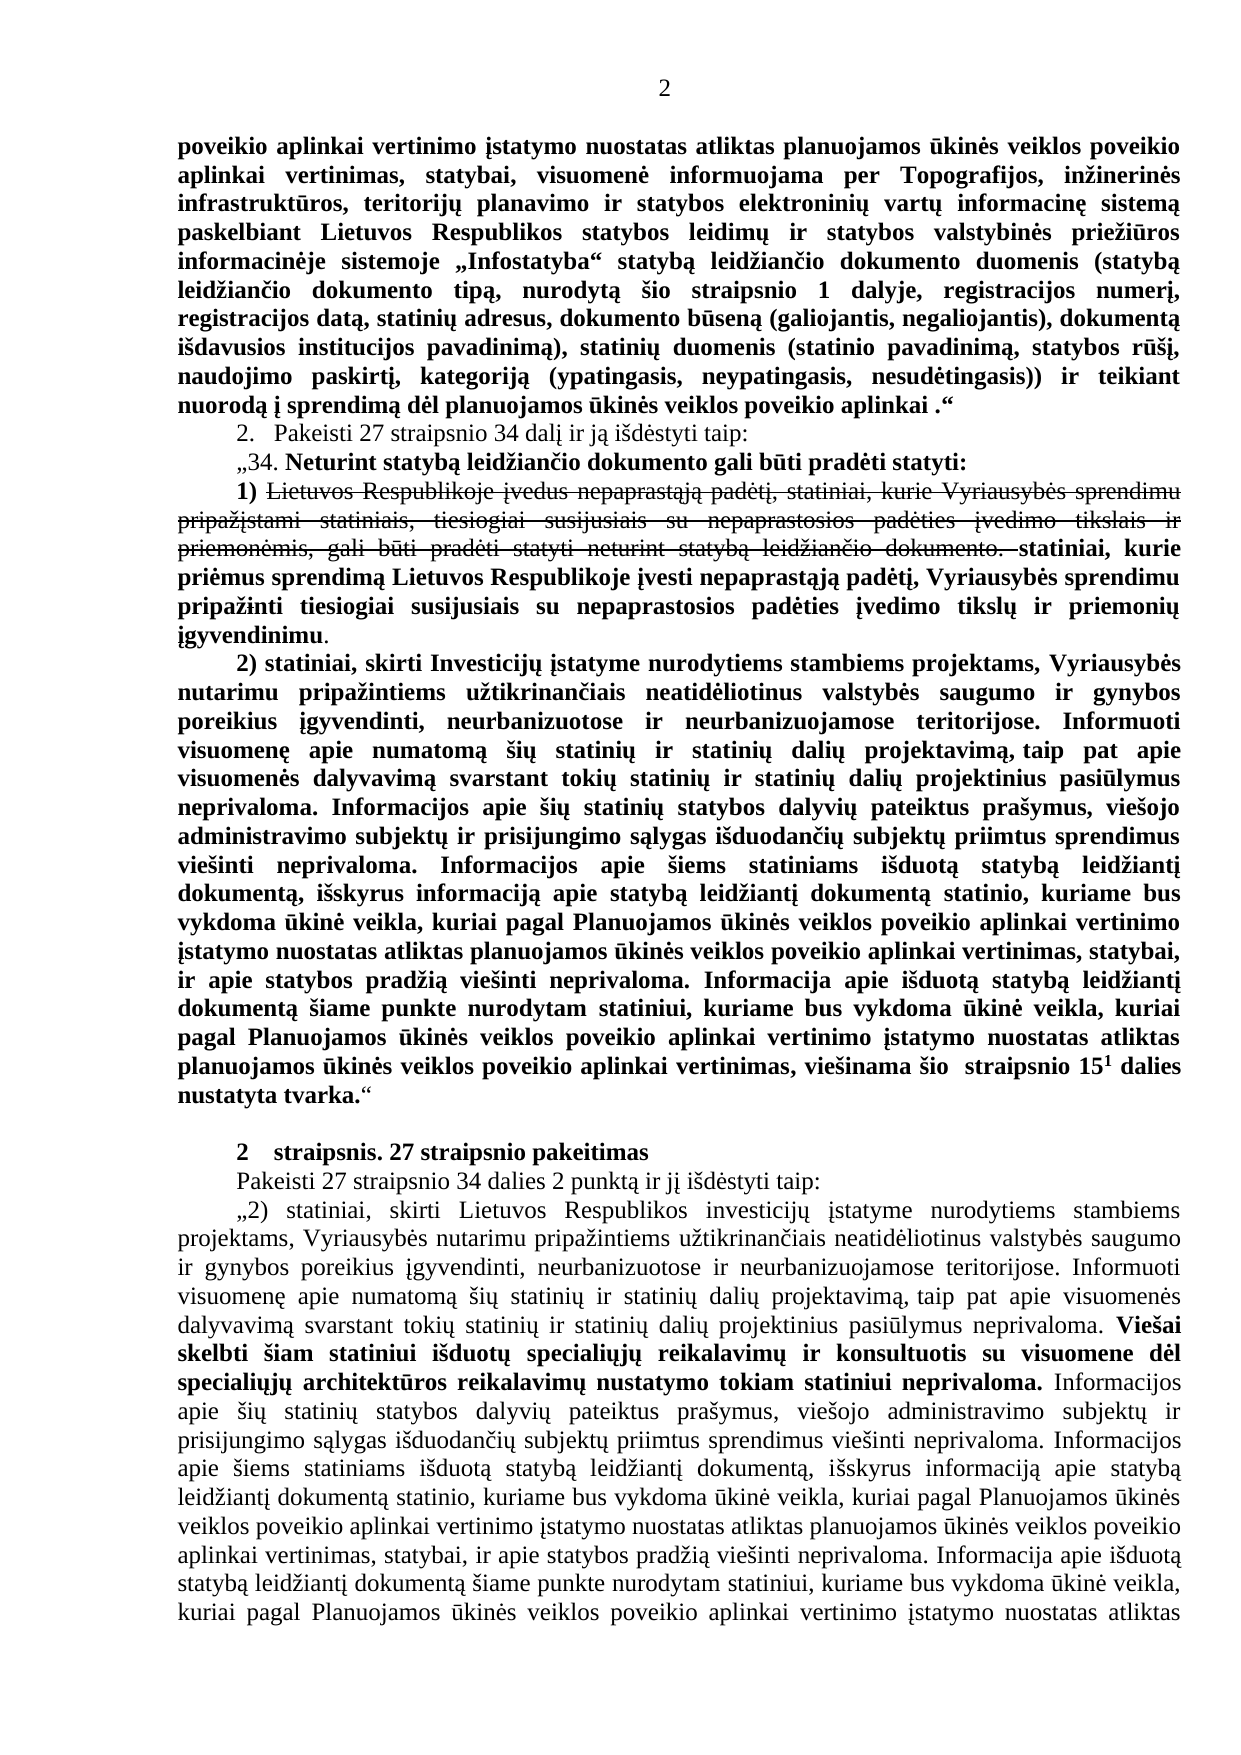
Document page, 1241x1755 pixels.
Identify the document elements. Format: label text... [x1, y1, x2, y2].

text „34. Neturint statybą leidžiančio dokumento gali būti pradėti statyti: [177, 447, 1181, 476]
text 2) statiniai, skirti Investicijų įstatyme nurodytiems stambiems projektams, Vyriausybės nutarimu pripažintiems užtikrinančiais neatidėliotinus valstybės saugumo ir gynybos poreikius įgyvendinti, neurbanizuotose ir neurbanizuojamose teritorijose. Informuoti visuomenę apie numatomą šių statinių ir statinių dalių projektavimą, taip pat apie visuomenės dalyvavimą svarstant tokių statinių ir statinių dalių projektinius pasiūlymus neprivaloma. Informacijos apie šių statinių statybos dalyvių pateiktus prašymus, viešojo administravimo subjektų ir prisijungimo sąlygas išduodančių subjektų priimtus sprendimus viešinti neprivaloma. Informacijos apie šiems statiniams išduotą statybą leidžiantį dokumentą, išskyrus informaciją apie statybą leidžiantį dokumentą statinio, kuriame bus vykdoma ūkinė veikla, kuriai pagal Planuojamos ūkinės veiklos poveikio aplinkai vertinimo įstatymo nuostatas atliktas planuojamos ūkinės veiklos poveikio aplinkai vertinimas, statybai, ir apie statybos pradžią viešinti neprivaloma. Informacija apie išduotą statybą leidžiantį dokumentą šiame punkte nurodytam statiniui, kuriame bus vykdoma ūkinė veikla, kuriai pagal Planuojamos ūkinės veiklos poveikio aplinkai vertinimo įstatymo nuostatas atliktas planuojamos ūkinės veiklos poveikio aplinkai vertinimas, viešinama šio straipsnio 151 dalies nustatyta tvarka.“ [177, 648, 1181, 1108]
text 2. Pakeisti 27 straipsnio 34 dalį ir ją išdėstyti taip: [236, 418, 1181, 447]
text poveikio aplinkai vertinimo įstatymo nuostatas atliktas planuojamos ūkinės veiklos poveikio aplinkai vertinimas, statybai, visuomenė informuojama per Topografijos, inžinerinės infrastruktūros, teritorijų planavimo ir statybos elektroninių vartų informacinę sistemą paskelbiant Lietuvos Respublikos statybos leidimų ir statybos valstybinės priežiūros informacinėje sistemoje „Infostatyba“ statybą leidžiančio dokumento duomenis (statybą leidžiančio dokumento tipą, nurodytą šio straipsnio 1 dalyje, registracijos numerį, registracijos datą, statinių adresus, dokumento būseną (galiojantis, negaliojantis), dokumentą išdavusios institucijos pavadinimą), statinių duomenis (statinio pavadinimą, statybos rūšį, naudojimo paskirtį, kategoriją (ypatingasis, neypatingasis, nesudėtingasis)) ir teikiant nuorodą į sprendimą dėl planuojamos ūkinės veiklos poveikio aplinkai .“ [177, 131, 1181, 418]
text 2 straipsnis. 27 straipsnio pakeitimas [236, 1137, 1181, 1166]
text 1) Lietuvos Respublikoje įvedus nepaprastąją padėtį, statiniai, kurie Vyriausybės sprendimu pripažįstami statiniais, tiesiogiai susijusiais su nepaprastosios padėties įvedimo tikslais ir priemonėmis, gali būti pradėti statyti neturint statybą leidžiančio dokumento. statiniai, kurie priėmus sprendimą Lietuvos Respublikoje įvesti nepaprastąją padėtį, Vyriausybės sprendimu pripažinti tiesiogiai susijusiais su nepaprastosios padėties įvedimo tikslų ir priemonių įgyvendinimu. [177, 521, 1181, 648]
text „2) statiniai, skirti Lietuvos Respublikos investicijų įstatyme nurodytiems stambiems projektams, Vyriausybės nutarimu pripažintiems užtikrinančiais neatidėliotinus valstybės saugumo ir gynybos poreikius įgyvendinti, neurbanizuotose ir neurbanizuojamose teritorijose. Informuoti visuomenę apie numatomą šių statinių ir statinių dalių projektavimą, taip pat apie visuomenės dalyvavimą svarstant tokių statinių ir statinių dalių projektinius pasiūlymus neprivaloma. Viešai skelbti šiam statiniui išduotų specialiųjų reikalavimų ir konsultuotis su visuomene dėl specialiųjų architektūros reikalavimų nustatymo tokiam statiniui neprivaloma. Informacijos apie šių statinių statybos dalyvių pateiktus prašymus, viešojo administravimo subjektų ir prisijungimo sąlygas išduodančių subjektų priimtus sprendimus viešinti neprivaloma. Informacijos apie šiems statiniams išduotą statybą leidžiantį dokumentą, išskyrus informaciją apie statybą leidžiantį dokumentą statinio, kuriame bus vykdoma ūkinė veikla, kuriai pagal Planuojamos ūkinės veiklos poveikio aplinkai vertinimo įstatymo nuostatas atliktas planuojamos ūkinės veiklos poveikio aplinkai vertinimas, statybai, ir apie statybos pradžią viešinti neprivaloma. Informacija apie išduotą statybą leidžiantį dokumentą šiame punkte nurodytam statiniui, kuriame bus vykdoma ūkinė veikla, kuriai pagal Planuojamos ūkinės veiklos poveikio aplinkai vertinimo įstatymo nuostatas atliktas [177, 1195, 1181, 1626]
text Pakeisti 27 straipsnio 34 dalies 2 punktą ir jį išdėstyti taip: [177, 1166, 1181, 1195]
text 1) Lietuvos Respublikoje įvedus nepaprastąją padėtį, statiniai, kurie Vyriausybės sprendimu pripažįstami statiniais, tiesiogiai susijusiais su nepaprastosios padėties įvedimo tikslais ir priemonėmis, gali būti pradėti statyti neturint statybą leidžiančio dokumento. statiniai, kurie priėmus sprendimą Lietuvos Respublikoje įvesti nepaprastąją padėtį, Vyriausybės sprendimu pripažinti tiesiogiai susijusiais su nepaprastosios padėties įvedimo tikslų ir priemonių įgyvendinimu. [177, 476, 1181, 520]
